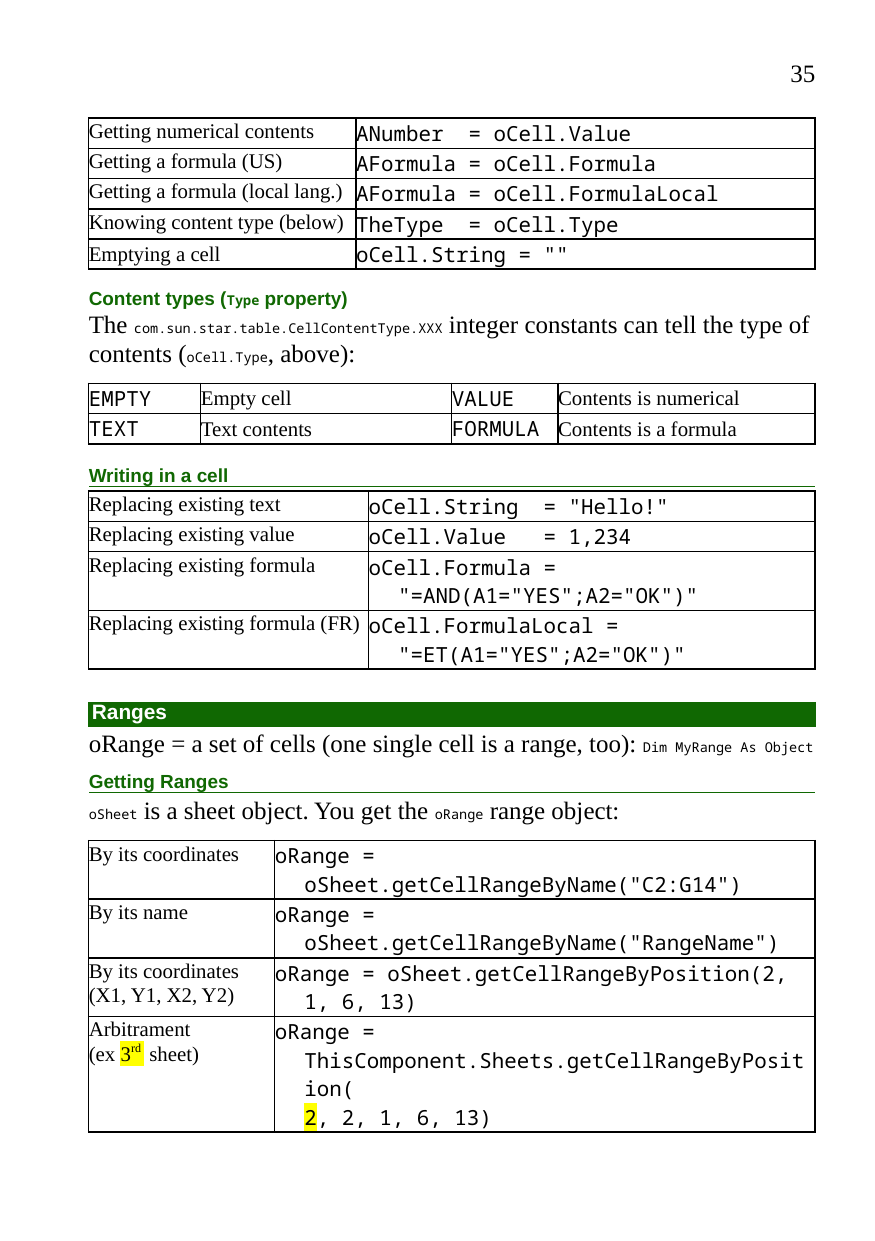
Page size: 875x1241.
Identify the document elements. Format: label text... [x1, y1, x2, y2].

table_cell Getting a formula (US) [89, 149, 355, 178]
table_cell oRange = oSheet.getCellRangeByPosition(2, 1, 6, 13) [275, 959, 814, 1016]
table_header Empty cell [201, 384, 451, 413]
subtitle Content types (Type property) [88, 292, 223, 308]
table_cell FORMULA [452, 414, 557, 443]
text oSheet is a sheet object. You get the oRange range object: [88, 796, 815, 825]
table_cell oRange = ThisComponent.Sheets.getCellRangeByPosition( 2, 2, 1, 6, 13) [275, 1017, 814, 1131]
table_header Replacing existing text [89, 492, 368, 521]
table_header By its coordinates [89, 841, 274, 898]
table_cell Getting numerical contents [89, 119, 355, 147]
table_cell By its name [89, 900, 274, 957]
table_cell TEXT [89, 414, 200, 443]
table_cell Arbitrament (ex 3rd sheet) [89, 1017, 274, 1131]
text oRange = a set of cells (one single cell is a range, too): Dim MyRange As Object [88, 729, 815, 758]
table_cell oCell.Formula = "=AND(A1="YES";A2="OK")" [369, 552, 814, 609]
table_cell AFormula = oCell.FormulaLocal [357, 179, 814, 208]
table_cell oRange = oSheet.getCellRangeByName("RangeName") [275, 900, 814, 957]
table_cell ANumber = oCell.Value [357, 119, 814, 147]
subtitle Writing in a cell [88, 469, 815, 487]
table_cell Replacing existing formula [89, 552, 368, 609]
table_cell oCell.Value = 1,234 [369, 522, 814, 551]
table_cell By its coordinates (X1, Y1, X2, Y2) [89, 959, 274, 1016]
table_cell Knowing content type (below) [89, 210, 355, 238]
text The com.sun.star.table.CellContentType.XXX integer constants can tell the type of contents (oCell.Type, above): [88, 310, 815, 368]
table_cell oCell.String = "" [357, 240, 814, 268]
table_cell Text contents [201, 414, 451, 443]
table_cell AFormula = oCell.Formula [357, 149, 814, 178]
subtitle Content types (Type property) [344, 292, 815, 308]
table_header Contents is numerical [559, 384, 814, 413]
table_header VALUE [452, 384, 557, 413]
table_cell TheType = oCell.Type [357, 210, 814, 238]
subtitle Getting Ranges [88, 775, 815, 793]
table_cell Replacing existing formula (FR) [89, 611, 368, 668]
table_header EMPTY [89, 384, 200, 413]
table_cell oCell.FormulaLocal = "=ET(A1="YES";A2="OK")" [369, 611, 814, 668]
subtitle Content types (Type property) [224, 292, 344, 308]
table_cell Getting a formula (local lang.) [89, 179, 355, 208]
table_header oRange = oSheet.getCellRangeByName("C2:G14") [275, 841, 814, 898]
table_cell Emptying a cell [89, 240, 355, 268]
table_header oCell.String = "Hello!" [369, 492, 814, 521]
subtitle Ranges [90, 703, 815, 726]
table_cell Contents is a formula [559, 414, 814, 443]
table_cell Replacing existing value [89, 522, 368, 551]
